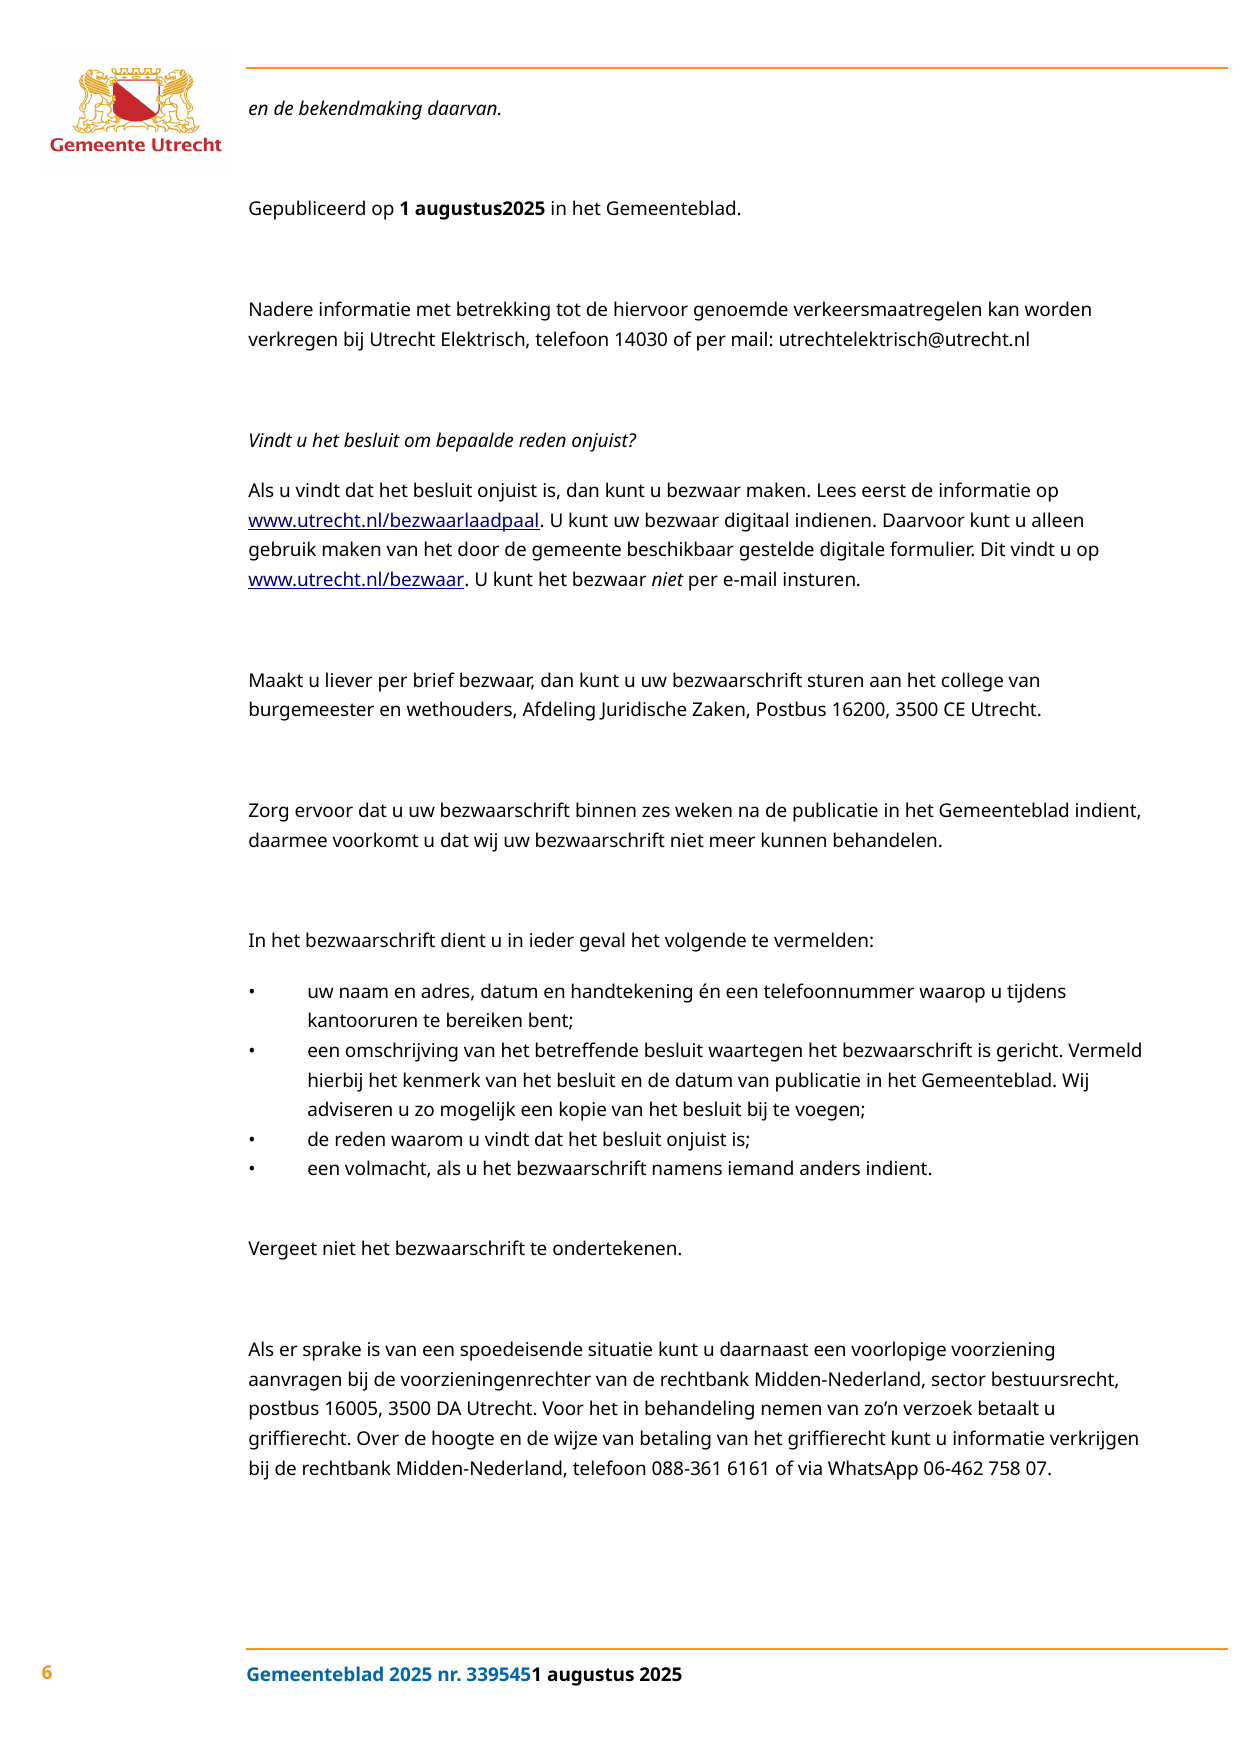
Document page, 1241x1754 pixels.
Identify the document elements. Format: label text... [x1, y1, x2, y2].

picture [41, 47, 231, 172]
text In het bezwaarschrift dient u in ieder geval het volgende te vermelden: [248, 928, 1152, 953]
text Als er sprake is van een spoedeisende situatie kunt u daarnaast een voorlopige voorziening aanvragen bij de voorzieningenrechter van de rechtbank Midden-Nederland, sector bestuursrecht, postbus 16005, 3500 DA Utrecht. Voor het in behandeling nemen van zo’n verzoek betaalt u griffierecht. Over de hoogte en de wijze van betaling van het griffierecht kunt u informatie verkrijgen bij de rechtbank Midden-Nederland, telefoon 088-361 6161 of via WhatsApp 06-462 758 07. [248, 1336, 1152, 1481]
text en de bekendmaking daarvan. [248, 95, 1152, 121]
list een omschrijving van het betreffende besluit waartegen het bezwaarschrift is gericht. Vermeld hierbij het kenmerk van het besluit en de datum van publicatie in het Gemeenteblad. Wij adviseren u zo mogelijk een kopie van het besluit bij te voegen; [248, 1037, 1152, 1122]
list uw naam en adres, datum en handtekening én een telefoonnummer waarop u tijdens kantooruren te bereiken bent; [248, 978, 1152, 1033]
text Zorg ervoor dat u uw bezwaarschrift binnen zes weken na de publicatie in het Gemeenteblad indient, daarmee voorkomt u dat wij uw bezwaarschrift niet meer kunnen behandelen. [248, 797, 1152, 853]
text Gepubliceerd op 1 augustus2025 in het Gemeenteblad. [248, 196, 1152, 221]
list de reden waarom u vindt dat het besluit onjuist is; [248, 1126, 1152, 1152]
text Nadere informatie met betrekking tot de hiervoor genoemde verkeersmaatregelen kan worden verkregen bij Utrecht Elektrisch, telefoon 14030 of per mail: utrechtelektrisch@utrecht.nl [248, 296, 1152, 352]
text Vergeet niet het bezwaarschrift te ondertekenen. [248, 1236, 1152, 1261]
text Maakt u liever per brief bezwaar, dan kunt u uw bezwaarschrift sturen aan het college van burgemeester en wethouders, Afdeling Juridische Zaken, Postbus 16200, 3500 CE Utrecht. [248, 667, 1152, 722]
list een volmacht, als u het bezwaarschrift namens iemand anders indient. [248, 1156, 1152, 1181]
text Vindt u het besluit om bepaalde reden onjuist? [248, 427, 1152, 453]
text Als u vindt dat het besluit onjuist is, dan kunt u bezwaar maken. Lees eerst de informatie op www.utrecht.nl/bezwaarlaadpaal. U kunt uw bezwaar digitaal indienen. Daarvoor kunt u alleen gebruik maken van het door de gemeente beschikbaar gestelde digitale formulier. Dit vindt u op www.utrecht.nl/bezwaar. U kunt het bezwaar niet per e-mail insturen. [248, 477, 1152, 592]
